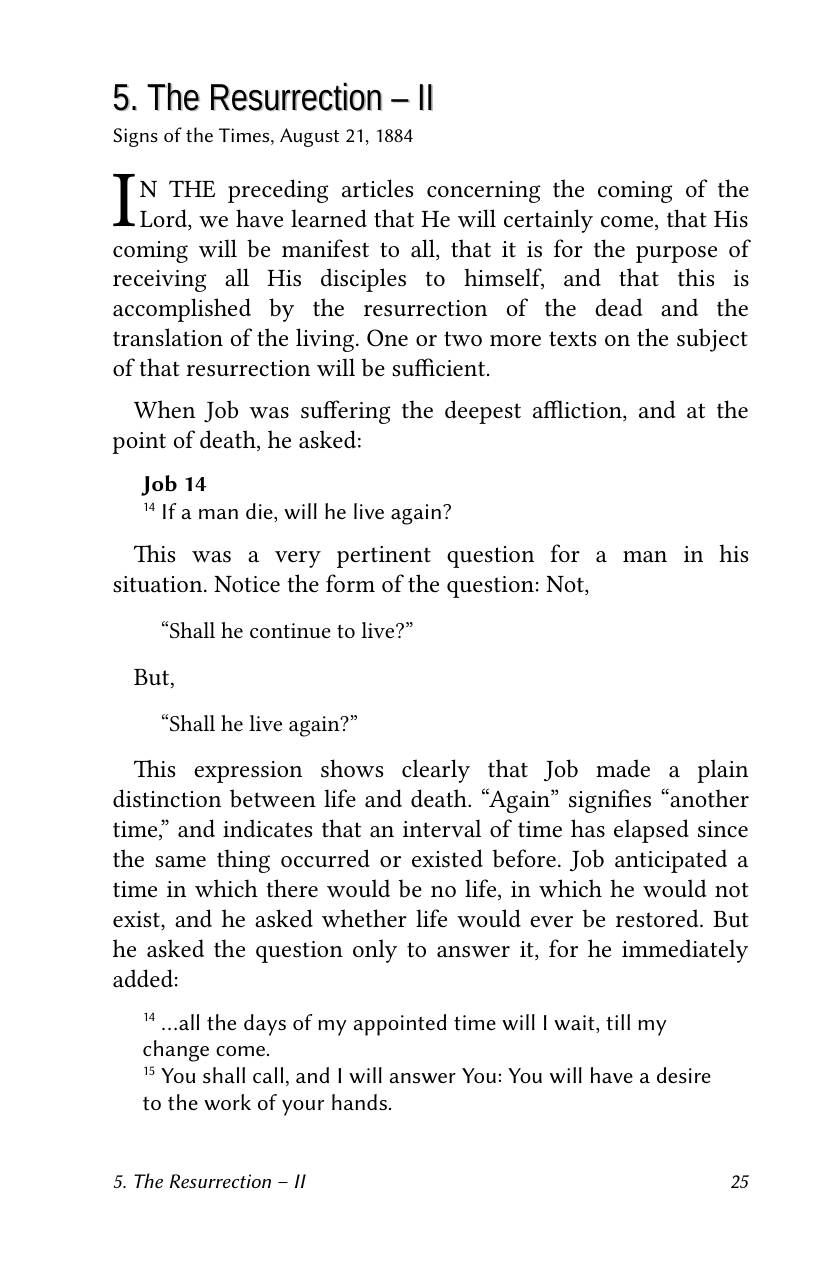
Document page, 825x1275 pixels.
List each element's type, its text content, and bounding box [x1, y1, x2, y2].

text This was a very pertinent question for a man in his situation. Notice the form of the question: Not, [112, 540, 750, 599]
text Job 14 [142, 471, 750, 497]
text Signs of the Times, August 21, 1884 [112, 124, 750, 148]
text “Shall he live again?” [142, 711, 720, 737]
text 15 You shall call, and I will answer You: You will have a desire to the work of your hands. [142, 1063, 720, 1116]
text When Job was suffering the deepest affliction, and at the point of death, he asked: [112, 396, 750, 454]
text 14 ...all the days of my appointed time will I wait, till my change come. [142, 1009, 720, 1062]
text “Shall he continue to live?” [142, 618, 720, 644]
text IN THE preceding articles concerning the coming of the Lord, we have learned that He will certainly come, that His coming will be manifest to all, that it is for the purpose of receiving all His disciples to himself, and that this is accomplished by the resurrection of the dead and the translation of the living. One or two more texts on the subject of that resurrection will be sufficient. [112, 175, 750, 383]
title The Resurrection – II [112, 75, 750, 118]
text This expression shows clearly that Job made a plain distinction between life and death. “Again” signifies “another time,” and indicates that an interval of time has elapsed since the same thing occurred or existed before. Job anticipated a time in which there would be no life, in which he would not exist, and he asked whether life would ever be restored. But he asked the question only to answer it, for he immediately added: [112, 755, 750, 993]
text But, [112, 663, 750, 691]
text 14 If a man die, will he live again? [142, 498, 720, 525]
